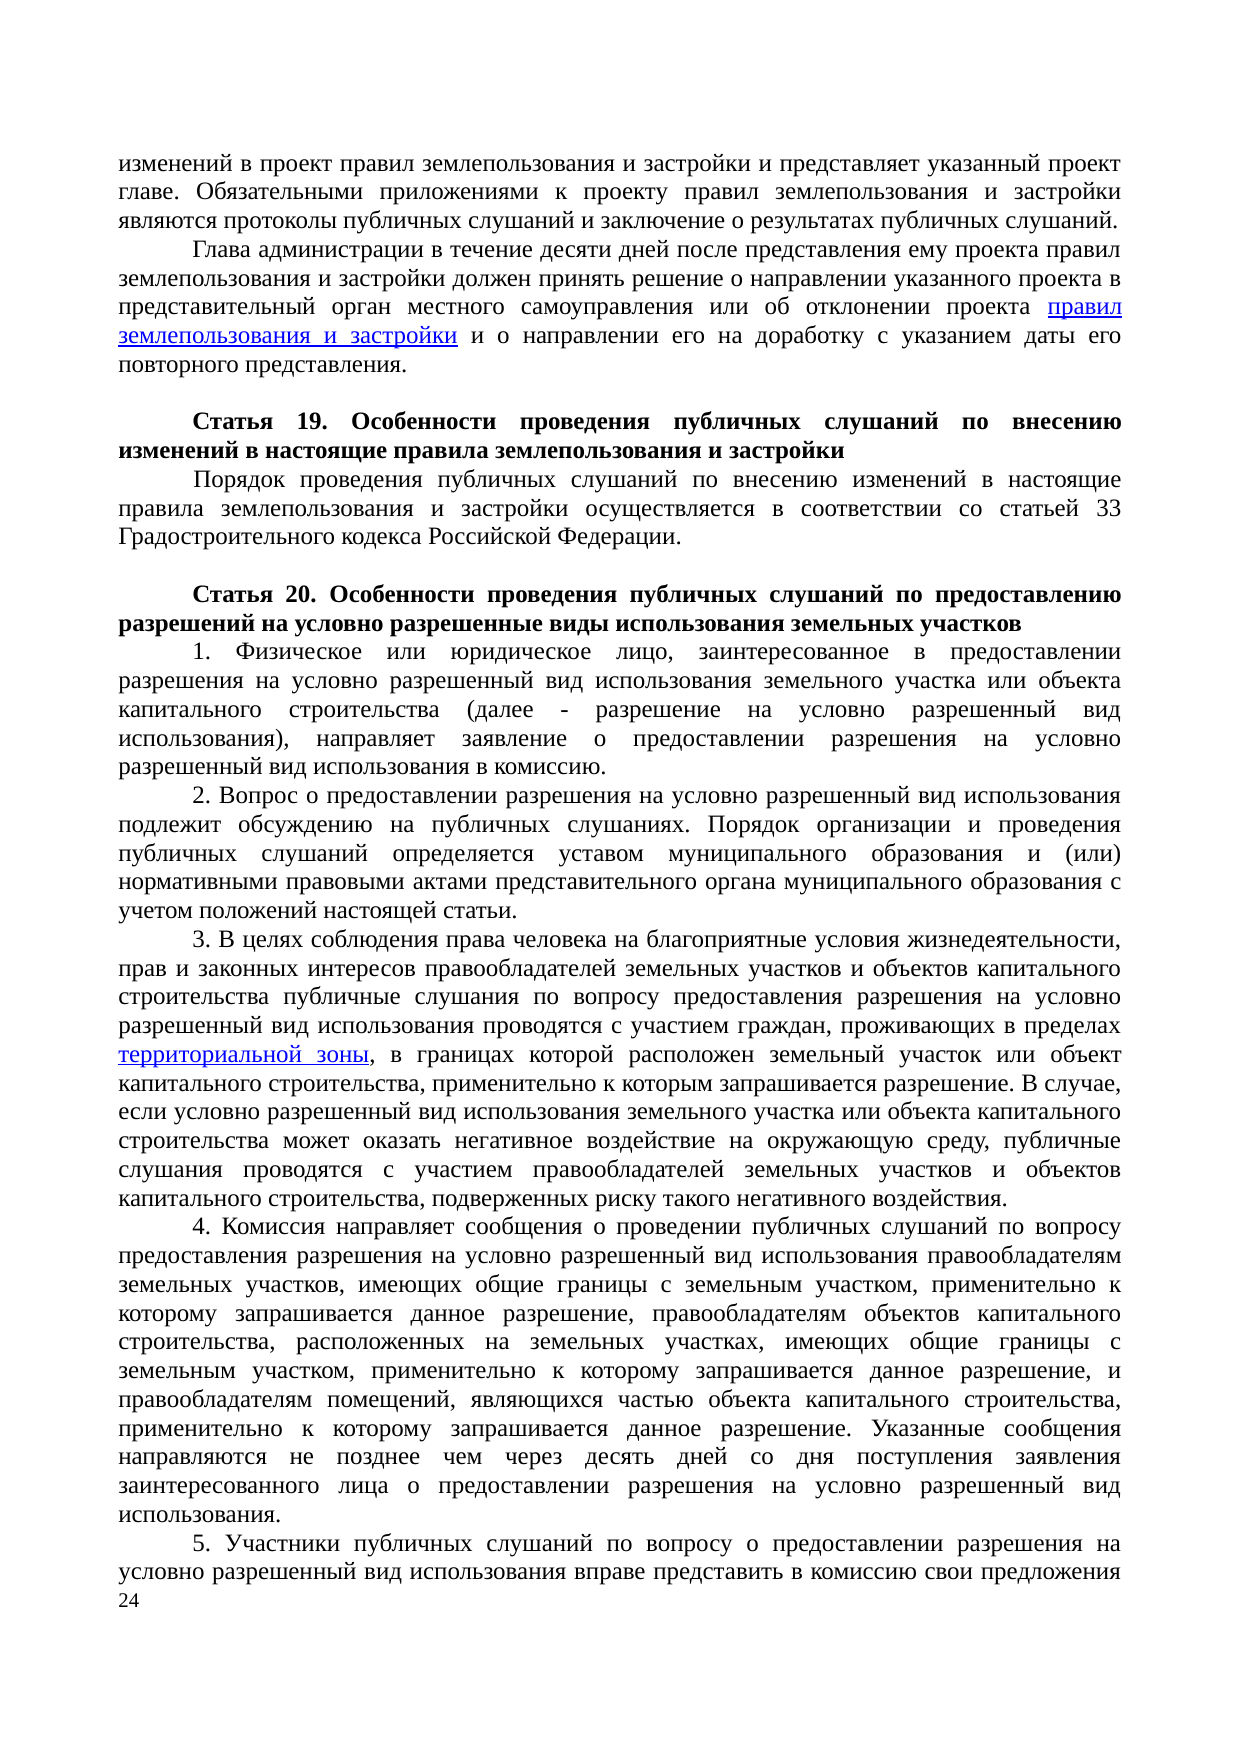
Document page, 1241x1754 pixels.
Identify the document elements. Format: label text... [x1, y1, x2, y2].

text Порядок проведения публичных слушаний по внесению изменений в настоящие правила землепользования и застройки осуществляется в соответствии со статьей 33 Градостроительного кодекса Российской Федерации. [118, 464, 1122, 550]
text 2. Вопрос о предоставлении разрешения на условно разрешенный вид использования подлежит обсуждению на публичных слушаниях. Порядок организации и проведения публичных слушаний определяется уставом муниципального образования и (или) нормативными правовыми актами представительного органа муниципального образования с учетом положений настоящей статьи. [118, 780, 1122, 924]
subtitle Статья 19. Особенности проведения публичных слушаний по внесению изменений в настоящие правила землепользования и застройки [118, 406, 1122, 464]
text изменений в проект правил землепользования и застройки и представляет указанный проект главе. Обязательными приложениями к проекту правил землепользования и застройки являются протоколы публичных слушаний и заключение о результатах публичных слушаний. [118, 148, 1122, 234]
subtitle Статья 20. Особенности проведения публичных слушаний по предоставлению разрешений на условно разрешенные виды использования земельных участков [118, 579, 1122, 636]
text 1. Физическое или юридическое лицо, заинтересованное в предоставлении разрешения на условно разрешенный вид использования земельного участка или объекта капитального строительства (далее - разрешение на условно разрешенный вид использования), направляет заявление о предоставлении разрешения на условно разрешенный вид использования в комиссию. [118, 636, 1122, 780]
text 5. Участники публичных слушаний по вопросу о предоставлении разрешения на условно разрешенный вид использования вправе представить в комиссию свои предложения [118, 1528, 1122, 1585]
text 3. В целях соблюдения права человека на благоприятные условия жизнедеятельности, прав и законных интересов правообладателей земельных участков и объектов капитального строительства публичные слушания по вопросу предоставления разрешения на условно разрешенный вид использования проводятся с участием граждан, проживающих в пределах территориальной зоны, в границах которой расположен земельный участок или объект капитального строительства, применительно к которым запрашивается разрешение. В случае, если условно разрешенный вид использования земельного участка или объекта капитального строительства может оказать негативное воздействие на окружающую среду, публичные слушания проводятся с участием правообладателей земельных участков и объектов капитального строительства, подверженных риску такого негативного воздействия. [118, 924, 1122, 1211]
text Глава администрации в течение десяти дней после представления ему проекта правил землепользования и застройки должен принять решение о направлении указанного проекта в представительный орган местного самоуправления или об отклонении проекта правил землепользования и застройки и о направлении его на доработку с указанием даты его повторного представления. [118, 234, 1122, 378]
text 4. Комиссия направляет сообщения о проведении публичных слушаний по вопросу предоставления разрешения на условно разрешенный вид использования правообладателям земельных участков, имеющих общие границы с земельным участком, применительно к которому запрашивается данное разрешение, правообладателям объектов капитального строительства, расположенных на земельных участках, имеющих общие границы с земельным участком, применительно к которому запрашивается данное разрешение, и правообладателям помещений, являющихся частью объекта капитального строительства, применительно к которому запрашивается данное разрешение. Указанные сообщения направляются не позднее чем через десять дней со дня поступления заявления заинтересованного лица о предоставлении разрешения на условно разрешенный вид использования. [118, 1211, 1122, 1528]
